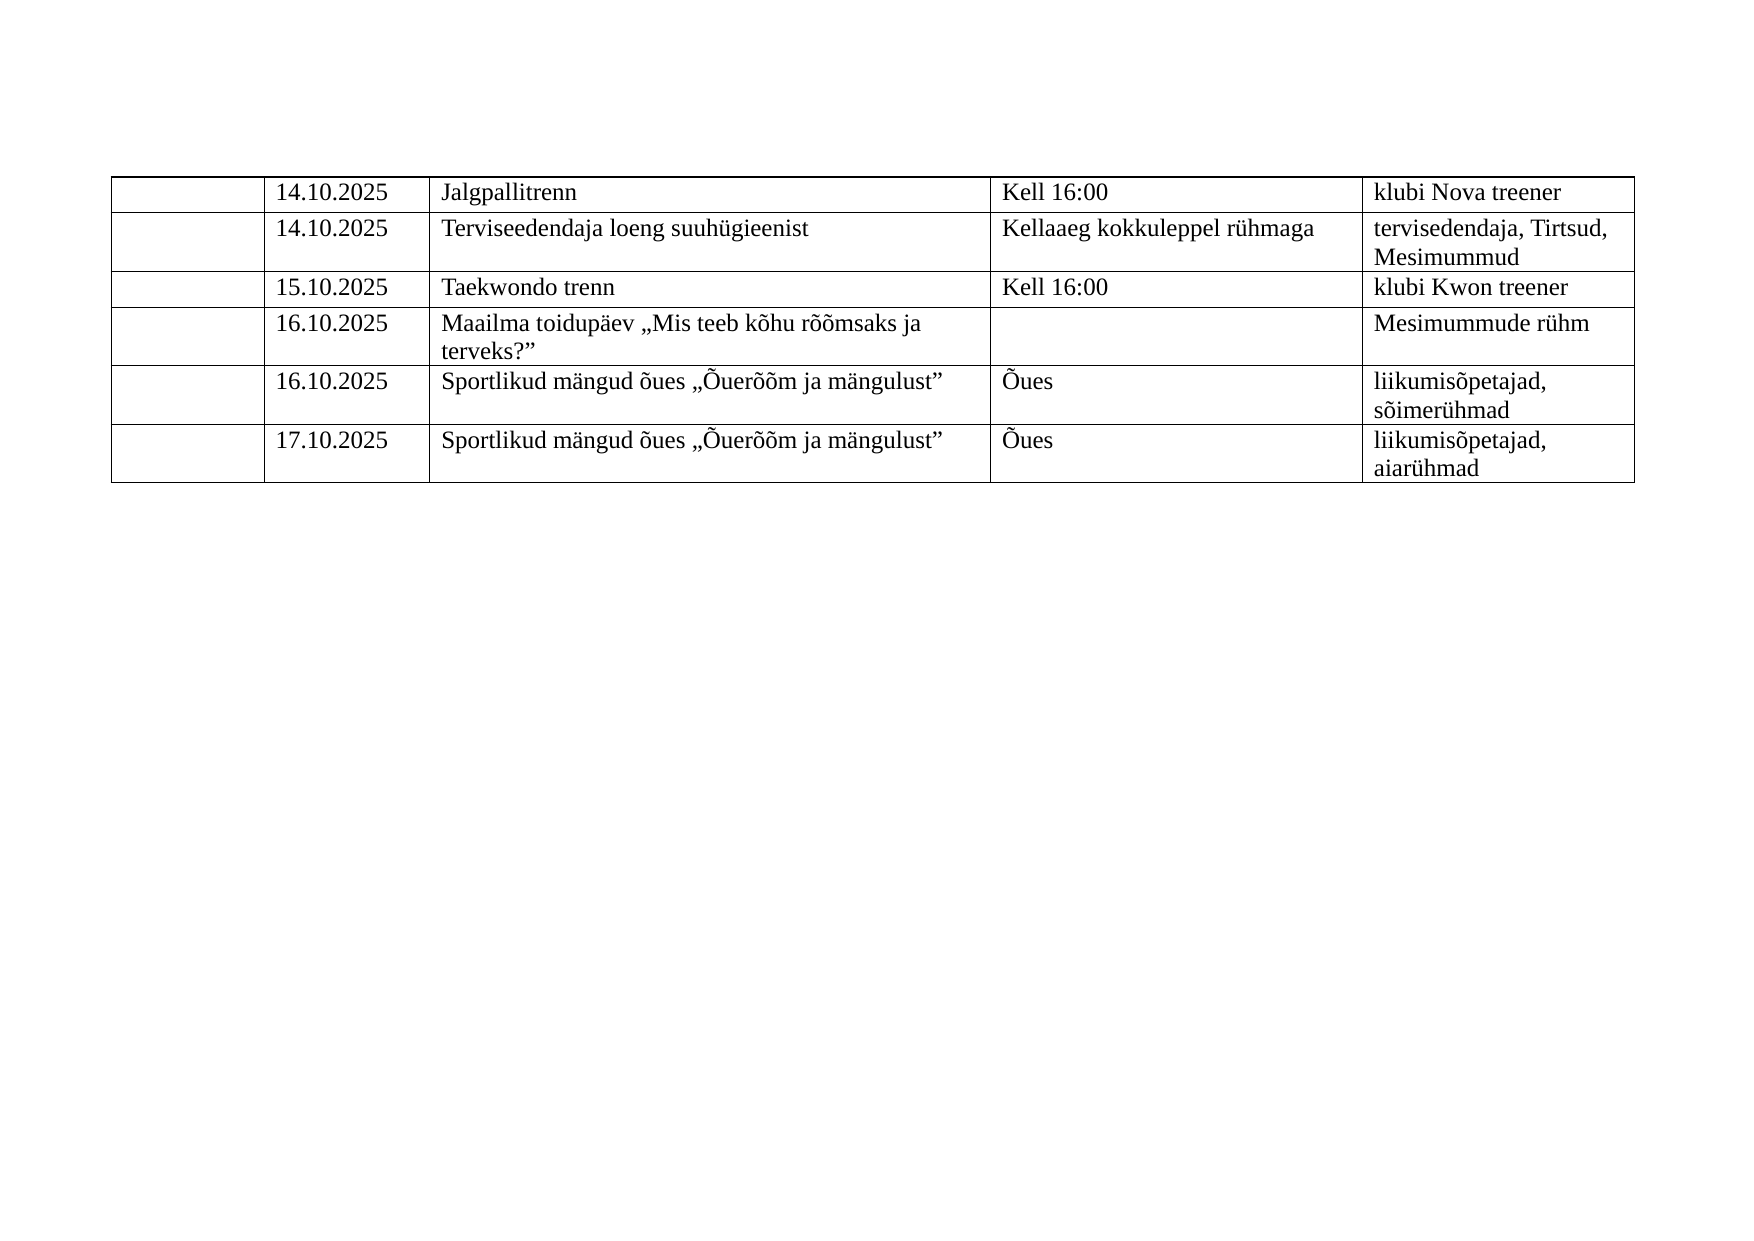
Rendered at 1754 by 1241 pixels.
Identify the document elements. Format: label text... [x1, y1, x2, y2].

table_cell klubi Kwon treener [1363, 272, 1634, 307]
table_cell Terviseedendaja loeng suuhügieenist [430, 213, 990, 271]
table_cell Jalgpallitrenn [430, 178, 990, 212]
table_cell liikumisõpetajad, aiarühmad [1363, 425, 1634, 482]
table_cell Kell 16:00 [991, 272, 1362, 307]
table_cell tervisedendaja, Tirtsud, Mesimummud [1363, 213, 1634, 271]
table_cell 17.10.2025 [265, 425, 429, 482]
table_cell Õues [991, 366, 1362, 424]
table_cell [112, 213, 264, 271]
table_cell [112, 308, 264, 365]
table_cell Mesimummude rühm [1363, 308, 1634, 365]
table_cell 15.10.2025 [265, 272, 429, 307]
table_cell Maailma toidupäev „Mis teeb kõhu rõõmsaks ja terveks?” [430, 308, 990, 365]
table_cell 14.10.2025 [265, 213, 429, 271]
table_cell [112, 366, 264, 424]
table_cell Õues [991, 425, 1362, 482]
table_cell Kell 16:00 [991, 178, 1362, 212]
table_cell [112, 425, 264, 482]
table_cell 16.10.2025 [265, 308, 429, 365]
table_cell 16.10.2025 [265, 366, 429, 424]
table_cell Sportlikud mängud õues „Õuerõõm ja mängulust” [430, 366, 990, 424]
table_cell Kellaaeg kokkuleppel rühmaga [991, 213, 1362, 271]
table_cell Taekwondo trenn [430, 272, 990, 307]
table_cell 14.10.2025 [265, 178, 429, 212]
table_cell [112, 272, 264, 307]
table_cell [991, 308, 1362, 365]
table_cell Sportlikud mängud õues „Õuerõõm ja mängulust” [430, 425, 990, 482]
table_cell [112, 178, 264, 212]
table_cell klubi Nova treener [1363, 178, 1634, 212]
table_cell liikumisõpetajad, sõimerühmad [1363, 366, 1634, 424]
